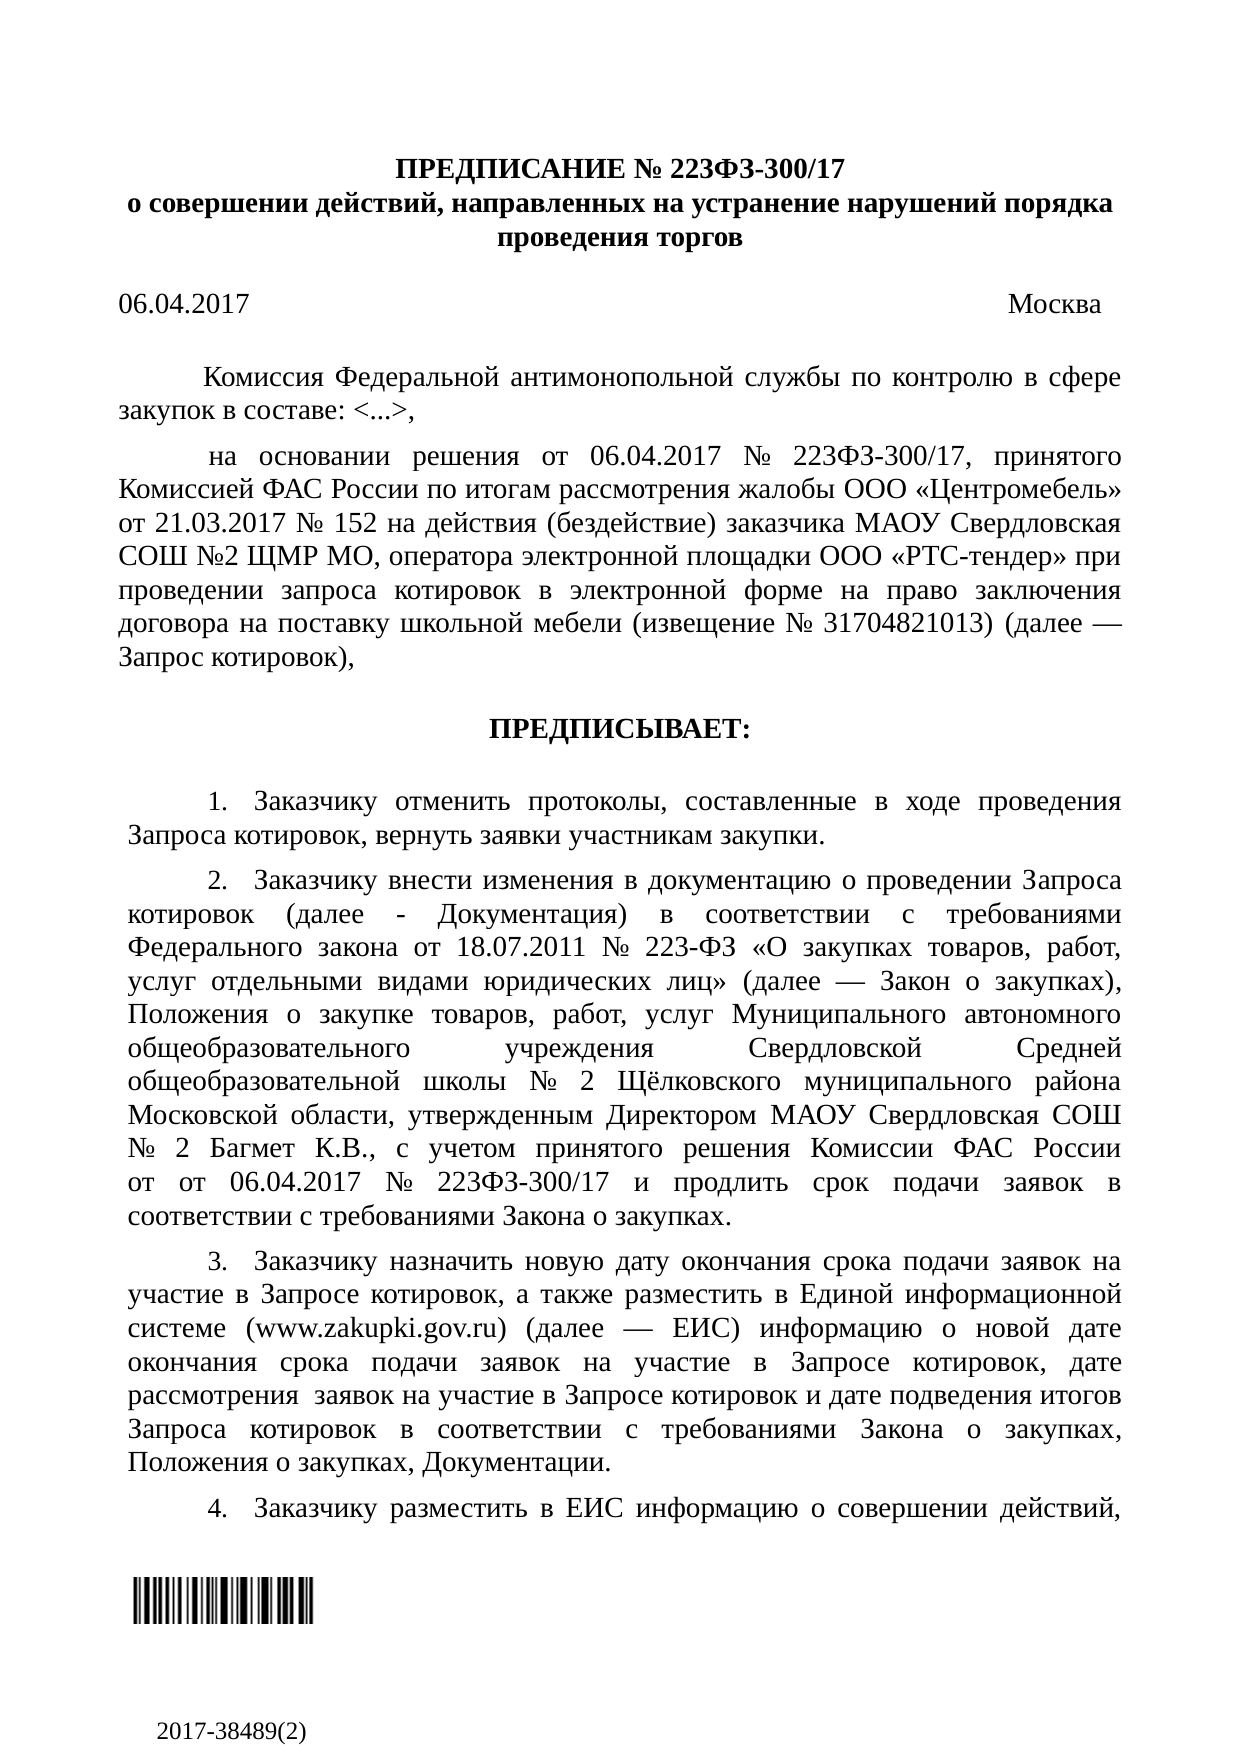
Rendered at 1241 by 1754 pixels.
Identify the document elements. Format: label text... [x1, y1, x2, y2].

list Заказчику разместить в ЕИС информацию о совершении действий, [127, 1490, 1122, 1523]
text ПРЕДПИСЫВАЕТ: [118, 711, 1122, 745]
list Заказчику внести изменения в документацию о проведении Запроса котировок (далее - Документация) в соответствии с требованиями Федерального закона от 18.07.2011 № 223-ФЗ «О закупках товаров, работ, услуг отдельными видами юридических лиц» (далее — Закон о закупках), Положения о закупке товаров, работ, услуг Муниципального автономного общеобразовательного учреждения Свердловской Средней общеобразовательной школы № 2 Щёлковского муниципального района Московской области, утвержденным Директором МАОУ Свердловская СОШ № 2 Багмет К.В., с учетом принятого решения Комиссии ФАС России от от 06.04.2017 № 223ФЗ-300/17 и продлить срок подачи заявок в соответствии с требованиями Закона о закупках. [127, 862, 1122, 1231]
text 06.04.2017 Москва [118, 286, 1122, 319]
text ПРЕДПИСАНИЕ № 223ФЗ-300/17 [118, 152, 1122, 185]
text о совершении действий, направленных на устранение нарушений порядка проведения торгов [118, 185, 1122, 252]
text Комиссия Федеральной антимонопольной службы по контролю в сфере закупок в составе: <...>, [118, 359, 1122, 426]
text на основании решения от 06.04.2017 № 223ФЗ-300/17, принятого Комиссией ФАС России по итогам рассмотрения жалобы ООО «Центромебель» от 21.03.2017 № 152 на действия (бездействие) заказчика МАОУ Свердловская СОШ №2 ЩМР МО, оператора электронной площадки ООО «РТС-тендер» при проведении запроса котировок в электронной форме на право заключения договора на поставку школьной мебели (извещение № 31704821013) (далее — Запрос котировок), [118, 438, 1122, 673]
picture [118, 1577, 331, 1624]
list Заказчику назначить новую дату окончания срока подачи заявок на участие в Запросе котировок, а также разместить в Единой информационной системе (www.zakupki.gov.ru) (далее — ЕИС) информацию о новой дате окончания срока подачи заявок на участие в Запросе котировок, дате рассмотрения заявок на участие в Запросе котировок и дате подведения итогов Запроса котировок в соответствии с требованиями Закона о закупках, Положения о закупках, Документации. [127, 1243, 1122, 1478]
list Заказчику отменить протоколы, составленные в ходе проведения Запроса котировок, вернуть заявки участникам закупки. [127, 783, 1122, 850]
